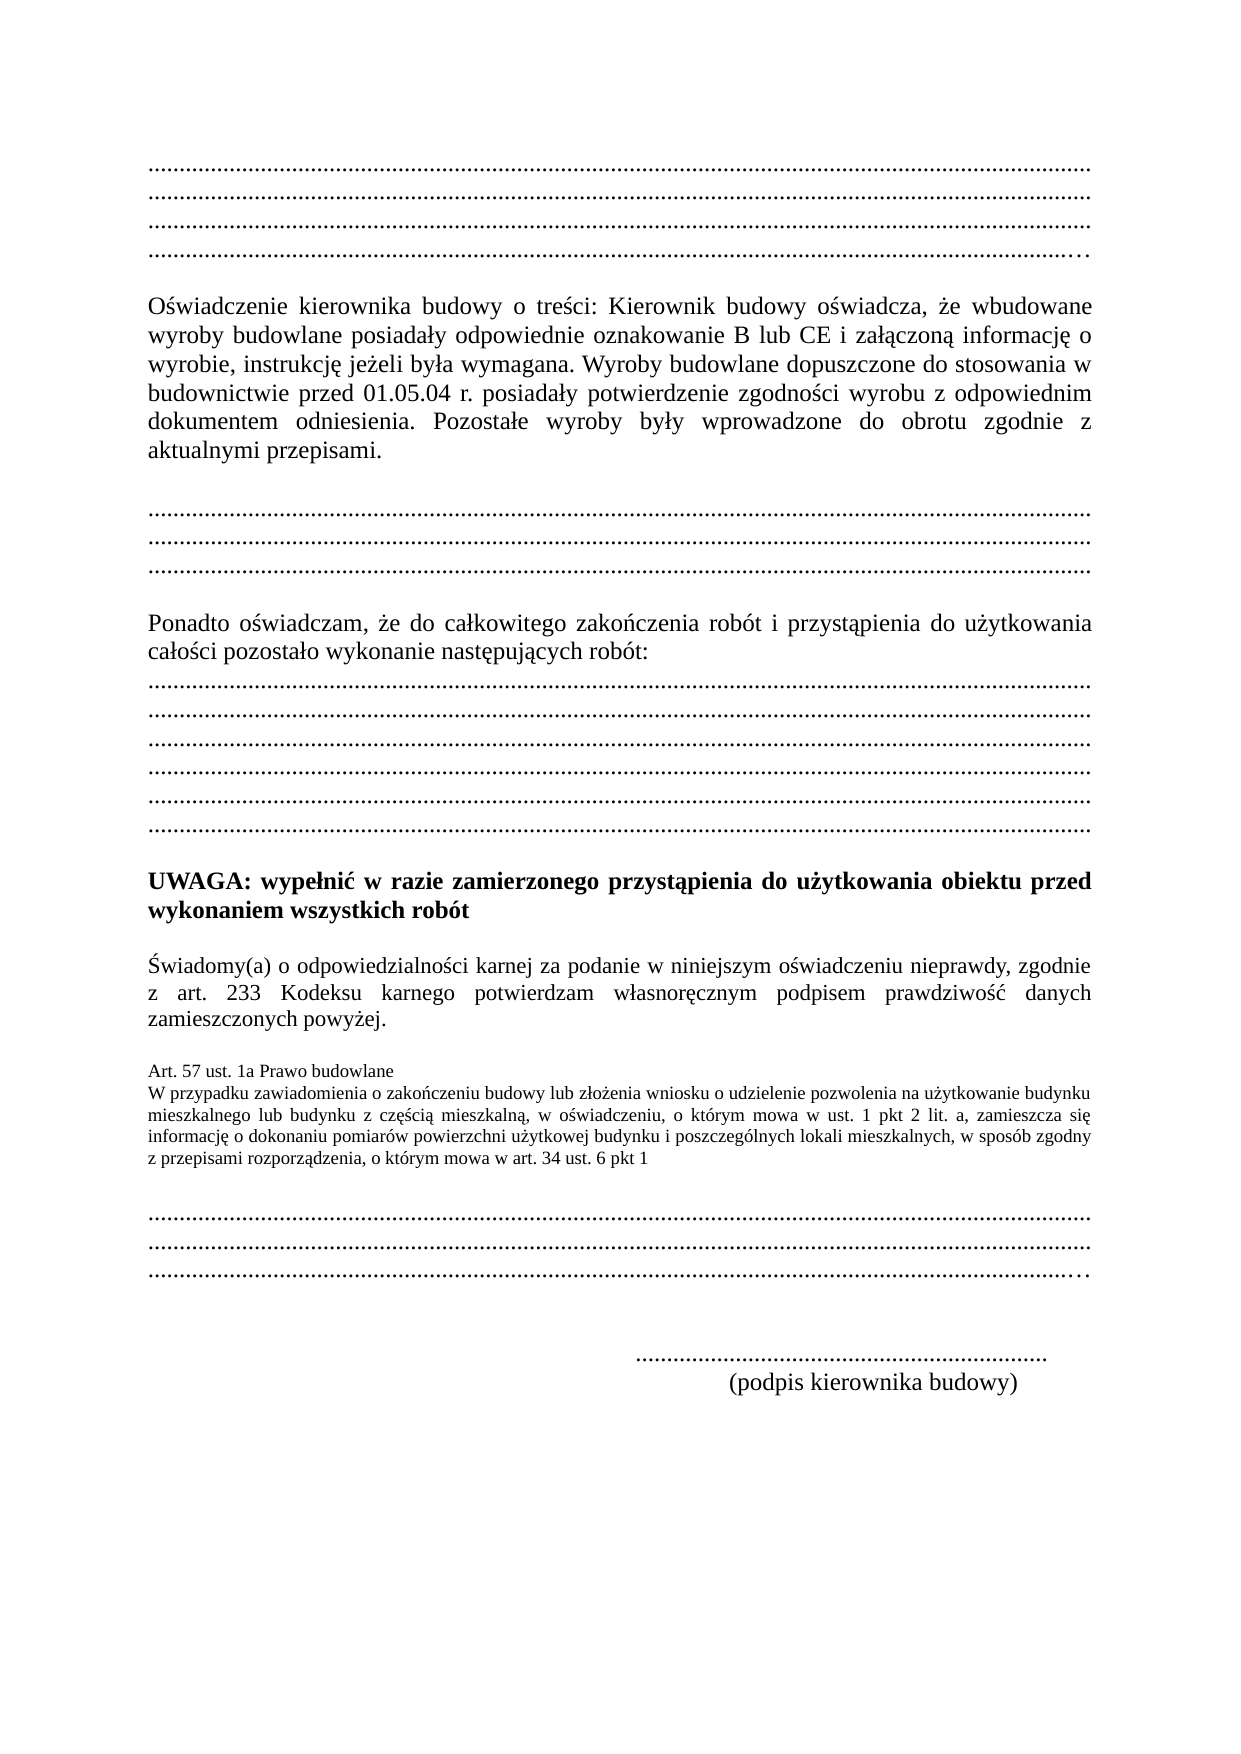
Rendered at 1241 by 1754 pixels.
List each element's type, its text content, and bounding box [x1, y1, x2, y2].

text .................................................................. [148, 1338, 1093, 1367]
text ..................................................................................................................................................................................................................................................................................................................................................................................................................................................................... [148, 493, 1093, 579]
text UWAGA: wypełnić w razie zamierzonego przystąpienia do użytkowania obiektu przed wykonaniem wszystkich robót [148, 866, 1093, 924]
text W przypadku zawiadomienia o zakończeniu budowy lub złożenia wniosku o udzielenie pozwolenia na użytkowanie budynku mieszkalnego lub budynku z częścią mieszkalną, w oświadczeniu, o którym mowa w ust. 1 pkt 2 lit. a, zamieszcza się informację o dokonaniu pomiarów powierzchni użytkowej budynku i poszczególnych lokali mieszkalnych, w sposób zgodny z przepisami rozporządzenia, o którym mowa w art. 34 ust. 6 pkt 1 [148, 1082, 1093, 1168]
text Świadomy(a) o odpowiedzialności karnej za podanie w niniejszym oświadczeniu nieprawdy, zgodnie z art. 233 Kodeksu karnego potwierdzam własnoręcznym podpisem prawdziwość danych zamieszczonych powyżej. [148, 953, 1093, 1032]
text Art. 57 ust. 1a Prawo budowlane [148, 1060, 1093, 1082]
text ........................................................................................................................................................................................................................................................................................................................................................................................................................................................................................................................................................................................................................… [148, 148, 1093, 263]
text Ponadto oświadczam, że do całkowitego zakończenia robót i przystąpienia do użytkowania całości pozostało wykonanie następujących robót: [148, 608, 1093, 665]
text .......................................................................................................................................................................................................................................................................................................................................................................................................................................................................................................................................................................................................................................................................................................................................................................................................................................................................................................................................... [148, 665, 1093, 838]
text (podpis kierownika budowy) [185, 1367, 1093, 1396]
text Oświadczenie kierownika budowy o treści: Kierownik budowy oświadcza, że wbudowane wyroby budowlane posiadały odpowiednie oznakowanie B lub CE i załączoną informację o wyrobie, instrukcję jeżeli była wymagana. Wyroby budowlane dopuszczone do stosowania w budownictwie przed 01.05.04 r. posiadały potwierdzenie zgodności wyrobu z odpowiednim dokumentem odniesienia. Pozostałe wyroby były wprowadzone do obrotu zgodnie z aktualnymi przepisami. [148, 291, 1093, 464]
text .................................................................................................................................................................................................................................................................................................................................................................................................................................................................… [148, 1197, 1093, 1283]
